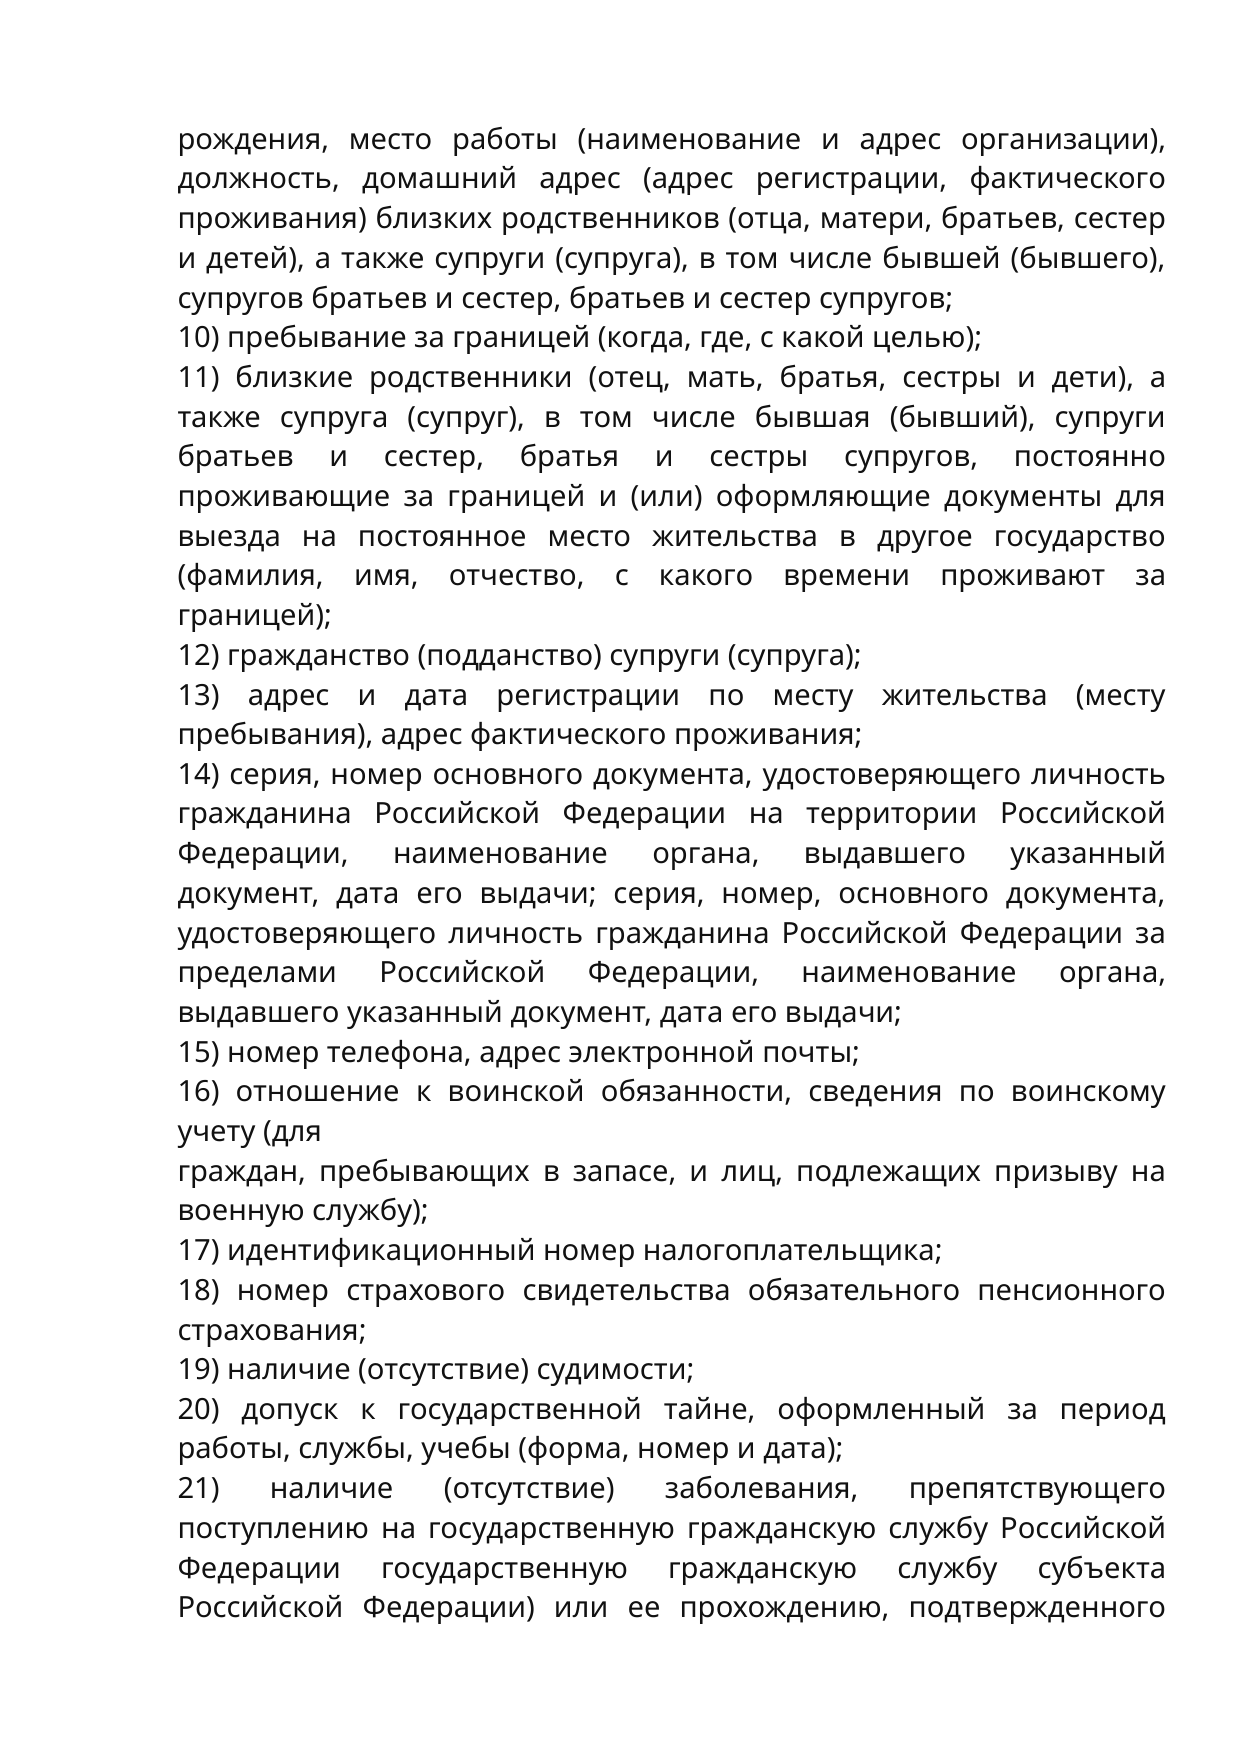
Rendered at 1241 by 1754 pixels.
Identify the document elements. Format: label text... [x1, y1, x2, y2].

text 17) идентификационный номер налогоплательщика; [177, 1229, 1167, 1269]
text 15) номер телефона, адрес электронной почты; [177, 1031, 1167, 1071]
text рождения, место работы (наименование и адрес организации), должность, домашний адрес (адрес регистрации, фактического проживания) близких родственников (отца, матери, братьев, сестер и детей), а также супруги (супруга), в том числе бывшей (бывшего), супругов братьев и сестер, братьев и сестер супругов; [177, 118, 1167, 317]
text 11) близкие родственники (отец, мать, братья, сестры и дети), а также супруга (супруг), в том числе бывшая (бывший), супруги братьев и сестер, братья и сестры супругов, постоянно проживающие за границей и (или) оформляющие документы для выезда на постоянное место жительства в другое государство (фамилия, имя, отчество, с какого времени проживают за границей); [177, 356, 1167, 634]
text граждан, пребывающих в запасе, и лиц, подлежащих призыву на военную службу); [177, 1150, 1167, 1229]
text 21) наличие (отсутствие) заболевания, препятствующего поступлению на государственную гражданскую службу Российской Федерации государственную гражданскую службу субъекта Российской Федерации) или ее прохождению, подтвержденного [177, 1467, 1167, 1626]
text 10) пребывание за границей (когда, где, с какой целью); [177, 317, 1167, 356]
text 14) серия, номер основного документа, удостоверяющего личность гражданина Российской Федерации на территории Российской Федерации, наименование органа, выдавшего указанный документ, дата его выдачи; серия, номер, основного документа, удостоверяющего личность гражданина Российской Федерации за пределами Российской Федерации, наименование органа, выдавшего указанный документ, дата его выдачи; [177, 753, 1167, 1031]
text 20) допуск к государственной тайне, оформленный за период работы, службы, учебы (форма, номер и дата); [177, 1388, 1167, 1467]
text 12) гражданство (подданство) супруги (супруга); [177, 634, 1167, 674]
text 18) номер страхового свидетельства обязательного пенсионного страхования; [177, 1269, 1167, 1348]
text 19) наличие (отсутствие) судимости; [177, 1348, 1167, 1388]
text 16) отношение к воинской обязанности, сведения по воинскому учету (для [177, 1071, 1167, 1150]
text 13) адрес и дата регистрации по месту жительства (месту пребывания), адрес фактического проживания; [177, 674, 1167, 753]
